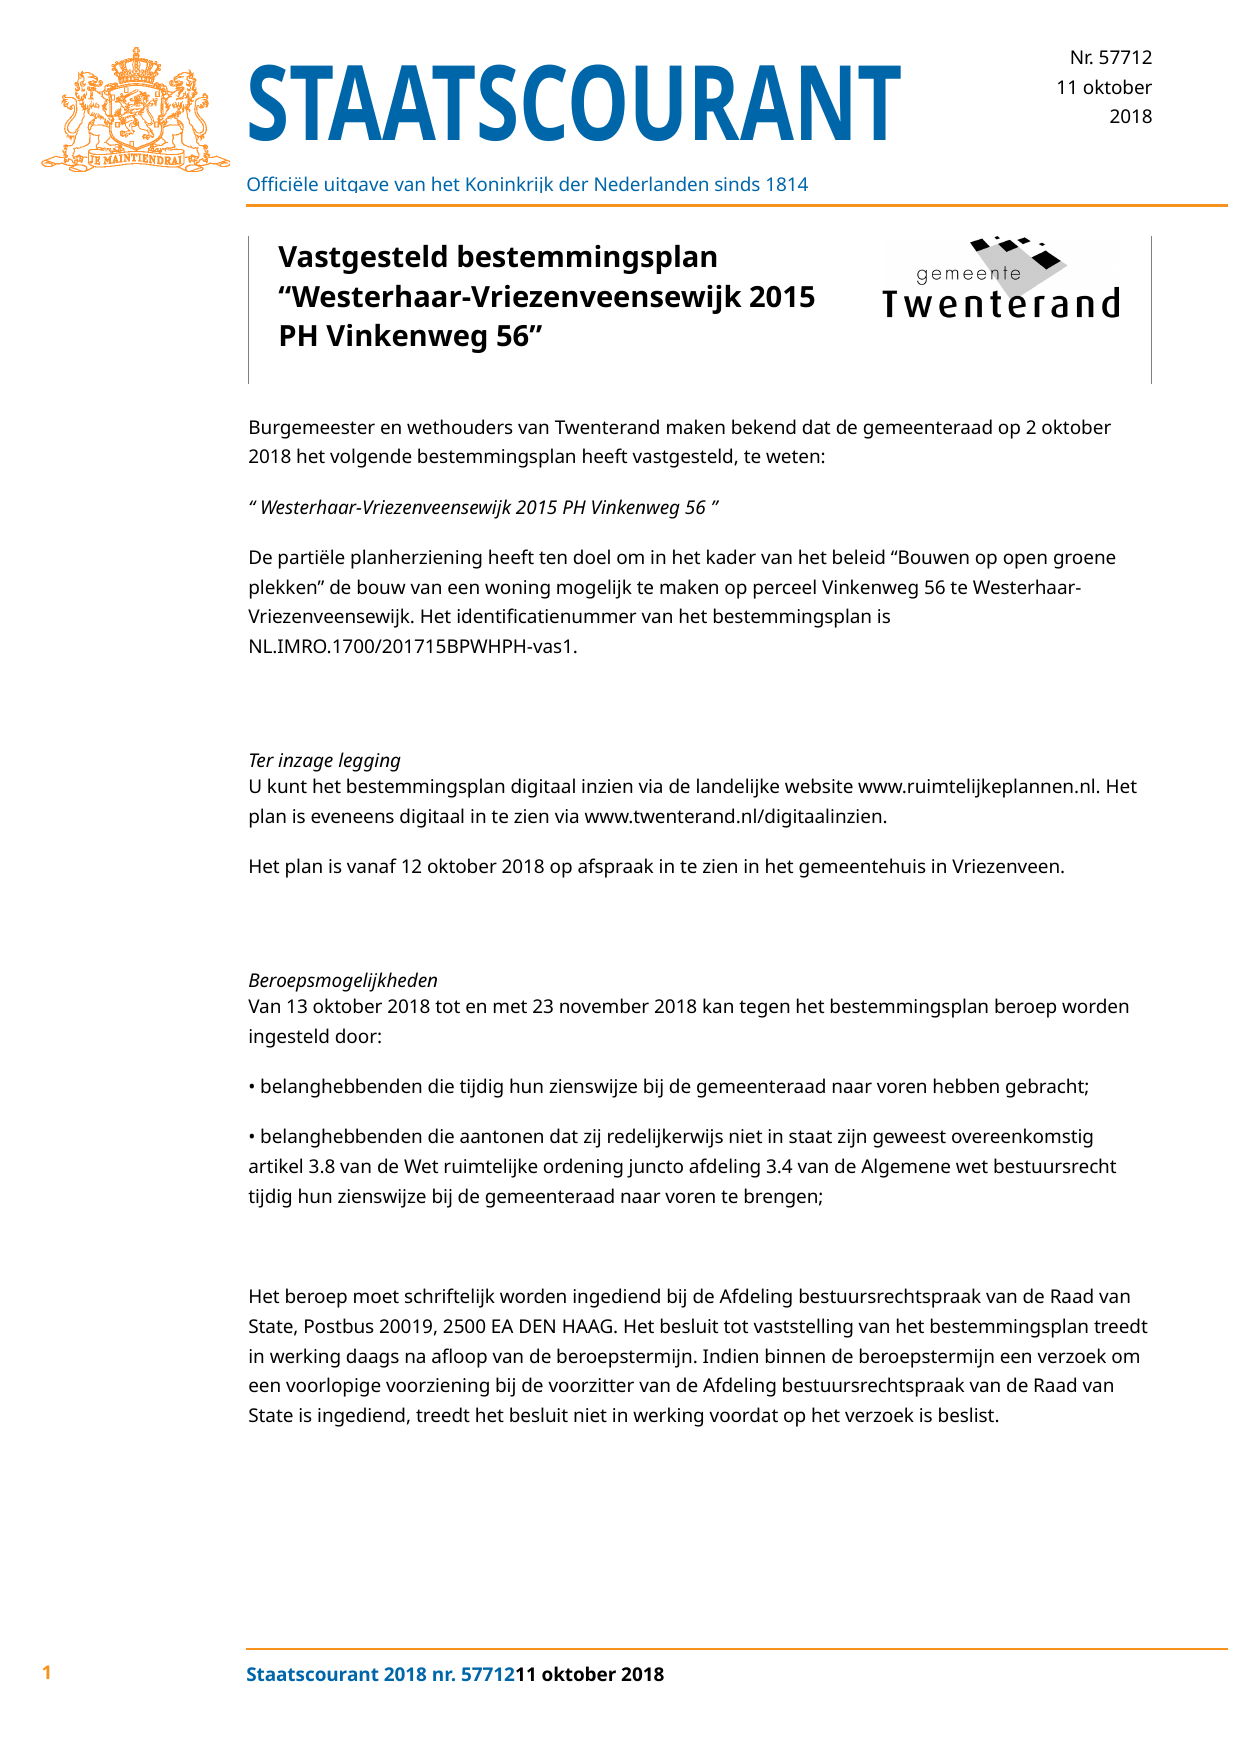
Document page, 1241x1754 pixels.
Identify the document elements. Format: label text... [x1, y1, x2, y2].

text Ter inzage legging [248, 747, 1152, 773]
text “ Westerhaar-Vriezenveensewijk 2015 PH Vinkenweg 56 ” [248, 494, 1152, 520]
picture [41, 47, 231, 172]
table_header Vastgesteld bestemmingsplan “Westerhaar-Vriezenveensewijk 2015 PH Vinkenweg 56” [249, 236, 850, 384]
table_header [850, 236, 1151, 384]
text Het beroep moet schriftelijk worden ingediend bij de Afdeling bestuursrechtspraak van de Raad van State, Postbus 20019, 2500 EA DEN HAAG. Het besluit tot vaststelling van het bestemmingsplan treedt in werking daags na afloop van de beroepstermijn. Indien binnen de beroepstermijn een verzoek om een voorlopige voorziening bij de voorzitter van de Afdeling bestuursrechtspraak van de Raad van State is ingediend, treedt het besluit niet in werking voordat op het verzoek is beslist. [248, 1284, 1152, 1428]
text Beroepsmogelijkheden [248, 968, 1152, 993]
text De partiële planherziening heeft ten doel om in het kader van het beleid “Bouwen op open groene plekken” de bouw van een woning mogelijk te maken op perceel Vinkenweg 56 te Westerhaar-Vriezenveensewijk. Het identificatienummer van het bestemmingsplan is NL.IMRO.1700/201715BPWHPH-vas1. [248, 544, 1152, 659]
text Burgemeester en wethouders van Twenterand maken bekend dat de gemeenteraad op 2 oktober 2018 het volgende bestemmingsplan heeft vastgesteld, te weten: [248, 414, 1152, 469]
picture [882, 236, 1119, 319]
text Van 13 oktober 2018 tot en met 23 november 2018 kan tegen het bestemmingsplan beroep worden ingesteld door: [248, 993, 1152, 1049]
text Het plan is vanaf 12 oktober 2018 op afspraak in te zien in het gemeentehuis in Vriezenveen. [248, 853, 1152, 879]
text • belanghebbenden die tijdig hun zienswijze bij de gemeenteraad naar voren hebben gebracht; [248, 1073, 1152, 1099]
text U kunt het bestemmingsplan digitaal inzien via de landelijke website www.ruimtelijkeplannen.nl. Het plan is eveneens digitaal in te zien via www.twenterand.nl/digitaalinzien. [248, 773, 1152, 828]
text • belanghebbenden die aantonen dat zij redelijkerwijs niet in staat zijn geweest overeenkomstig artikel 3.8 van de Wet ruimtelijke ordening juncto afdeling 3.4 van de Algemene wet bestuursrecht tijdig hun zienswijze bij de gemeenteraad naar voren te brengen; [248, 1124, 1152, 1209]
